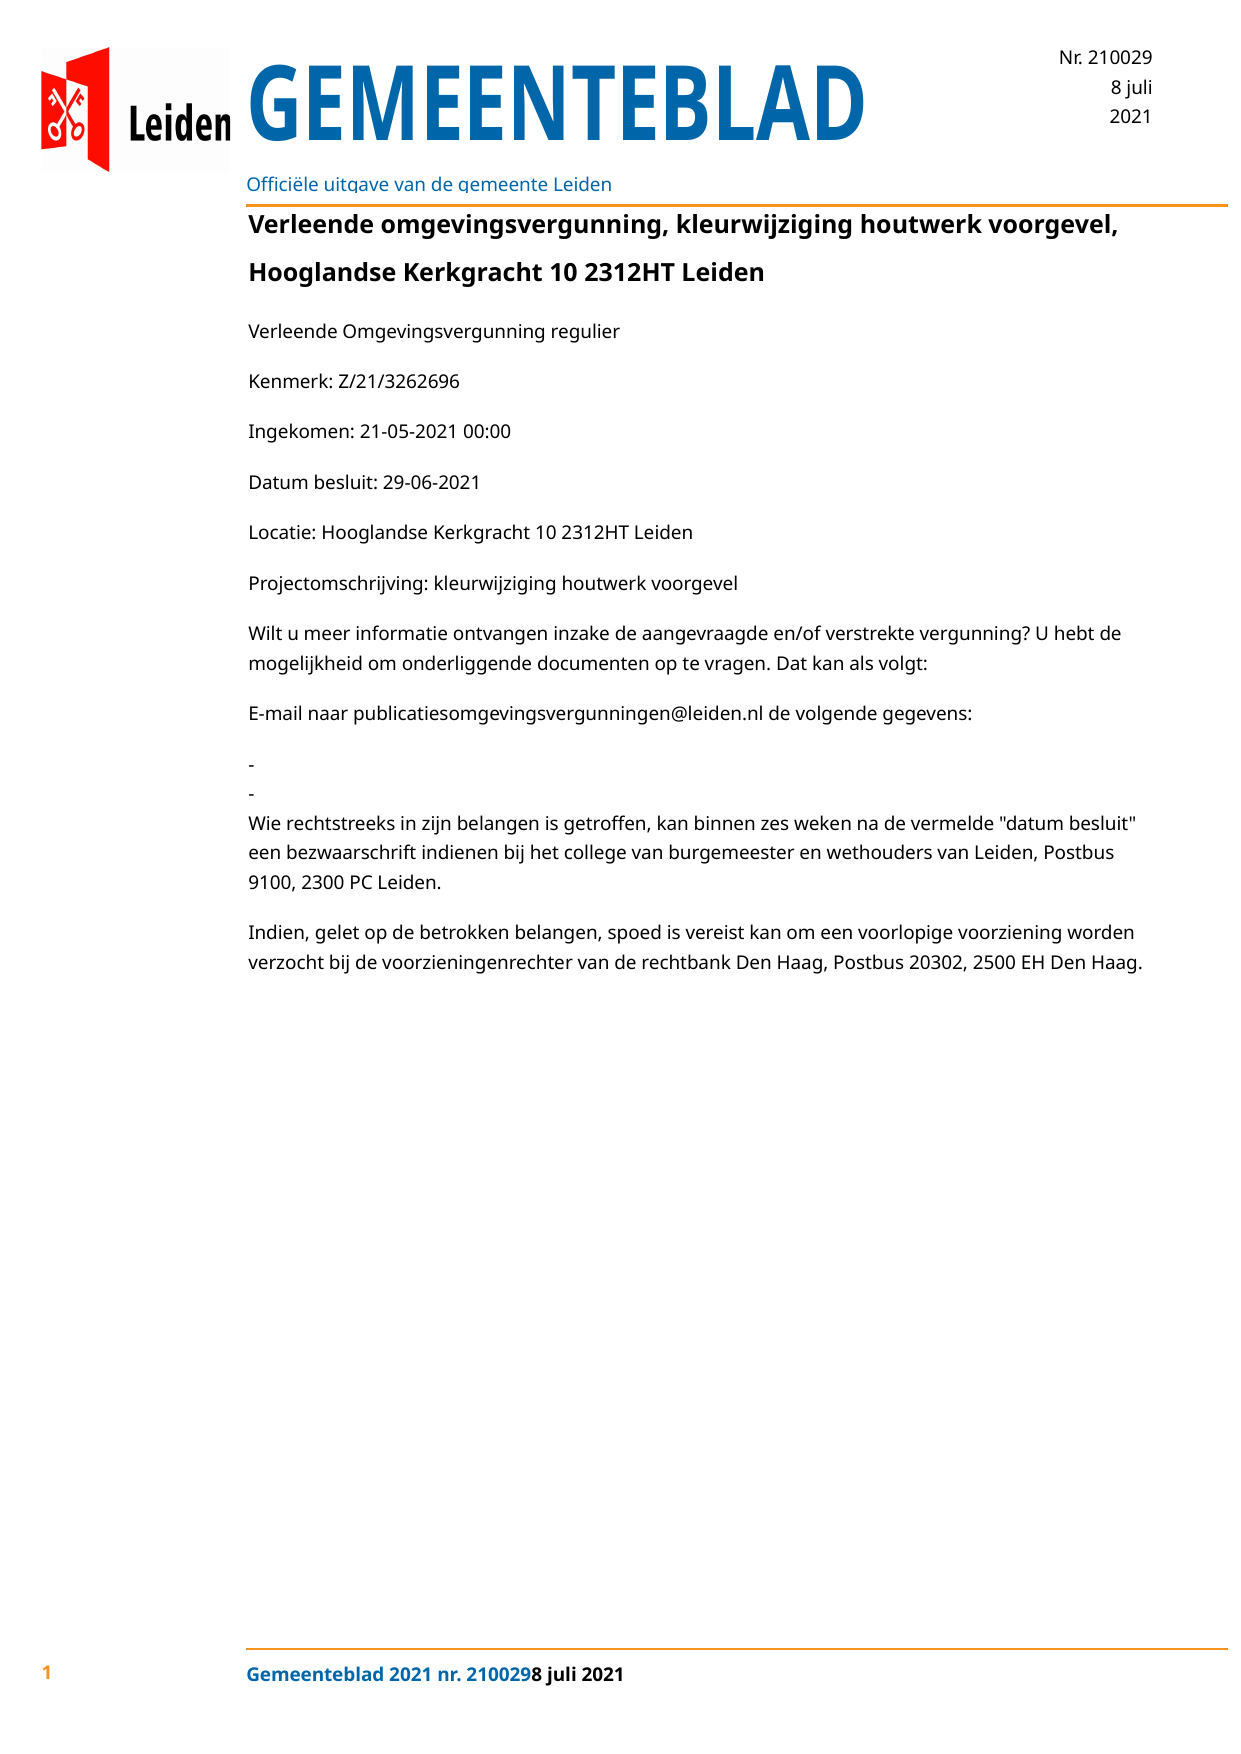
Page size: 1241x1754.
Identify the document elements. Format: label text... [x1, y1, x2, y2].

text Locatie: Hooglandse Kerkgracht 10 2312HT Leiden [248, 519, 1152, 545]
text Projectomschrijving: kleurwijziging houtwerk voorgevel [248, 570, 1152, 596]
text E-mail naar publicatiesomgevingsvergunningen@leiden.nl de volgende gegevens: [248, 700, 1152, 726]
text Wilt u meer informatie ontvangen inzake de aangevraagde en/of verstrekte vergunning? U hebt de mogelijkheid om onderliggende documenten op te vragen. Dat kan als volgt: [248, 620, 1152, 676]
text Wie rechtstreeks in zijn belangen is getroffen, kan binnen zes weken na de vermelde "datum besluit" een bezwaarschrift indienen bij het college van burgemeester en wethouders van Leiden, Postbus 9100, 2300 PC Leiden. [248, 810, 1152, 895]
text Datum besluit: 29-06-2021 [248, 469, 1152, 495]
text Indien, gelet op de betrokken belangen, spoed is vereist kan om een voorlopige voorziening worden verzocht bij de voorzieningenrechter van de rechtbank Den Haag, Postbus 20302, 2500 EH Den Haag. [248, 919, 1152, 975]
text Verleende Omgevingsvergunning regulier [248, 318, 1152, 344]
text Ingekomen: 21-05-2021 00:00 [248, 419, 1152, 444]
picture [41, 47, 231, 172]
text Kenmerk: Z/21/3262696 [248, 368, 1152, 394]
text Verleende omgevingsvergunning, kleurwijziging houtwerk voorgevel, Hooglandse Kerkgracht 10 2312HT Leiden [248, 207, 1152, 288]
